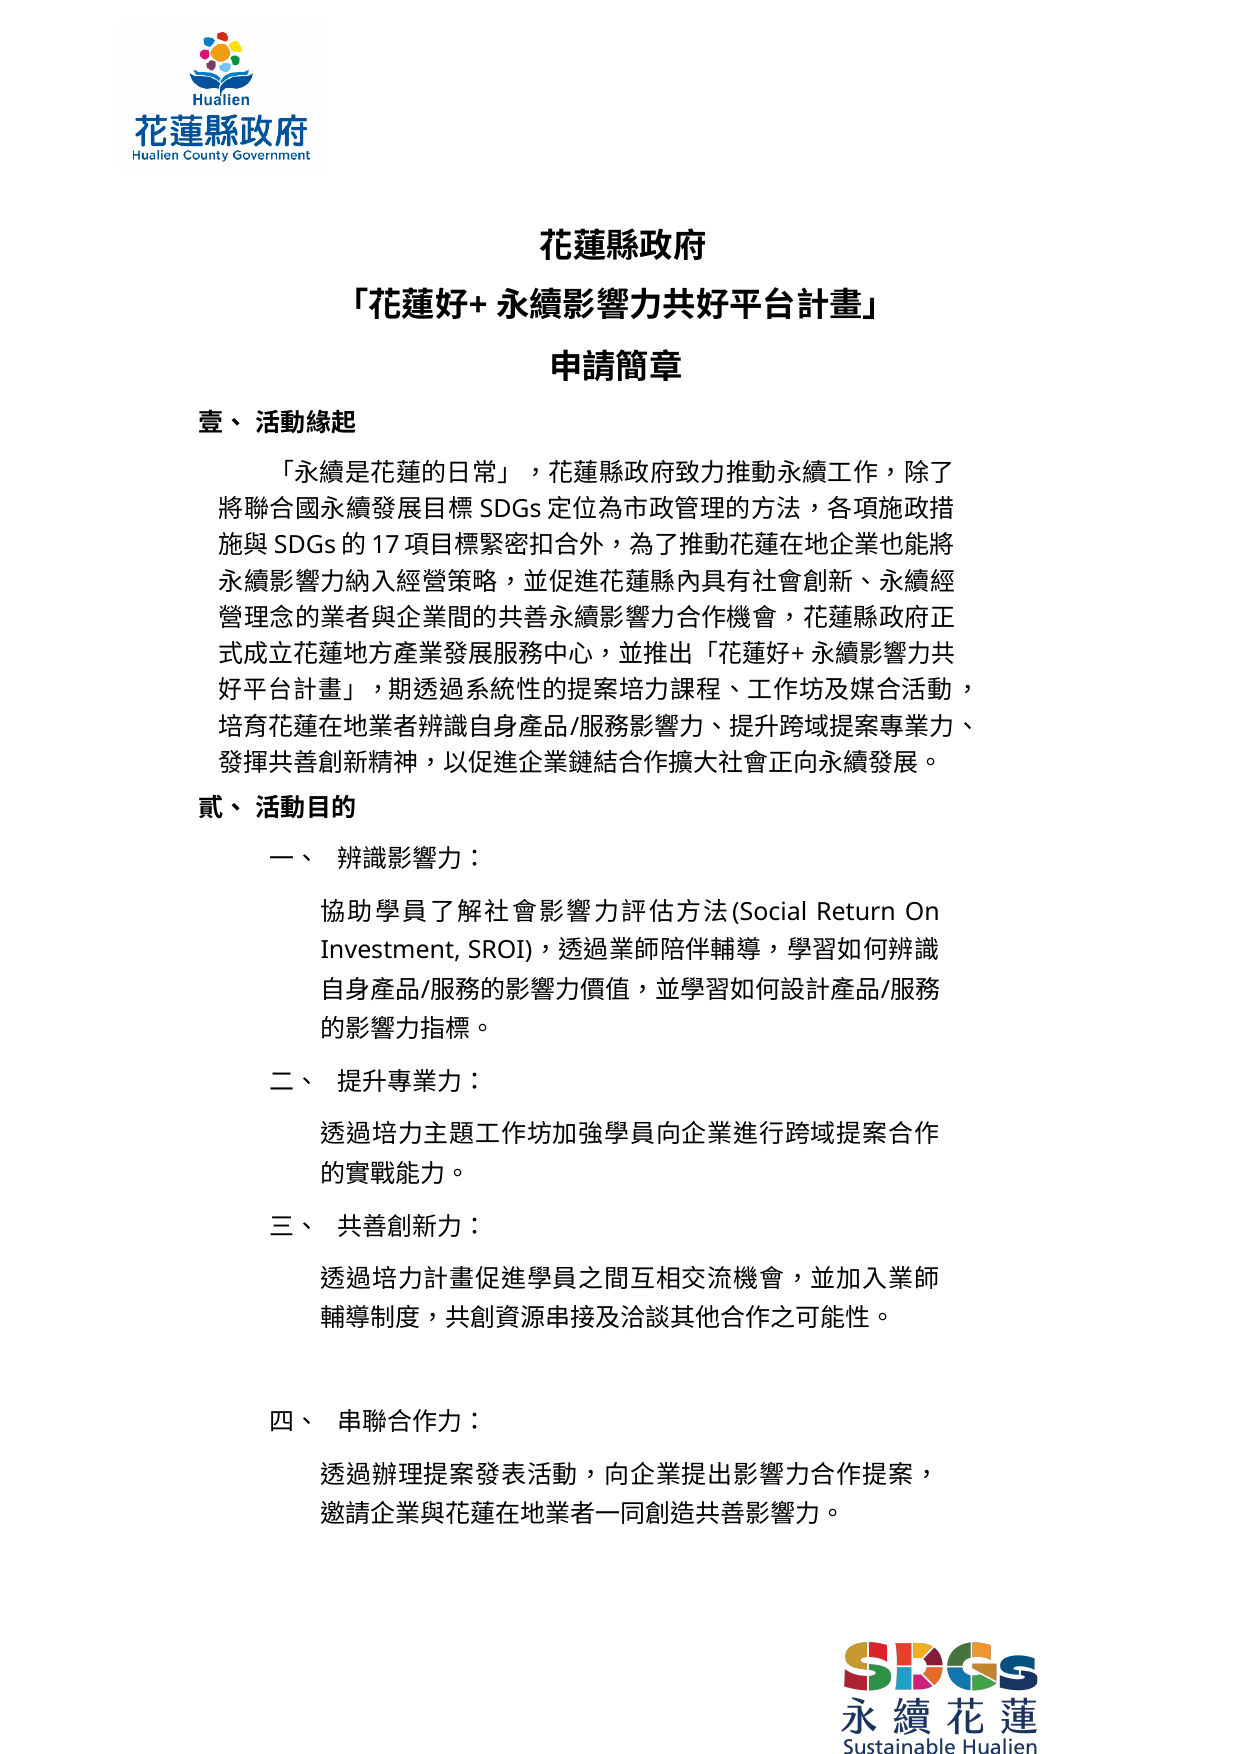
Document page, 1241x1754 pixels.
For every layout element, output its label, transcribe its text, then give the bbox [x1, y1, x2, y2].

title 「花蓮好+ 永續影響力共好平台計畫」 [187, 278, 1043, 327]
list 共善創新力： [269, 1206, 940, 1242]
subtitle 壹、 活動緣起 [198, 402, 1053, 438]
list 串聯合作力： [269, 1401, 940, 1438]
list 辨識影響力： [269, 838, 940, 874]
picture [841, 1642, 1038, 1754]
text 協助學員了解社會影響力評估方法(Social Return On Investment, SROI)，透過業師陪伴輔導，學習如何辨識自身產品/服務的影響力價值，並學習如何設計產品/服務的影響力指標。 [320, 891, 940, 1044]
text 透過培力主題工作坊加強學員向企業進行跨域提案合作的實戰能力。 [320, 1114, 940, 1189]
text 「永續是花蓮的日常」，花蓮縣政府致力推動永續工作，除了將聯合國永續發展目標SDGs定位為市政管理的方法，各項施政措施與SDGs的17項目標緊密扣合外，為了推動花蓮在地企業也能將永續影響力納入經營策略，並促進花蓮縣內具有社會創新、永續經營理念的業者與企業間的共善永續影響力合作機會，花蓮縣政府正式成立花蓮地方產業發展服務中心，並推出「花蓮好+ 永續影響力共好平台計畫」，期透過系統性的提案培力課程、工作坊及媒合活動，培育花蓮在地業者辨識自身產品/服務影響力、提升跨域提案專業力、發揮共善創新精神，以促進企業鏈結合作擴大社會正向永續發展。 [219, 452, 956, 778]
title 花蓮縣政府 [187, 210, 1058, 270]
title 申請簡章 [187, 340, 1043, 388]
subtitle 貳、 活動目的 [198, 788, 1053, 824]
picture [116, 20, 326, 171]
text 透過培力計畫促進學員之間互相交流機會，並加入業師輔導制度，共創資源串接及洽談其他合作之可能性。 [320, 1259, 940, 1334]
list 提升專業力： [269, 1061, 940, 1097]
text 透過辦理提案發表活動，向企業提出影響力合作提案，邀請企業與花蓮在地業者一同創造共善影響力。 [320, 1454, 940, 1530]
